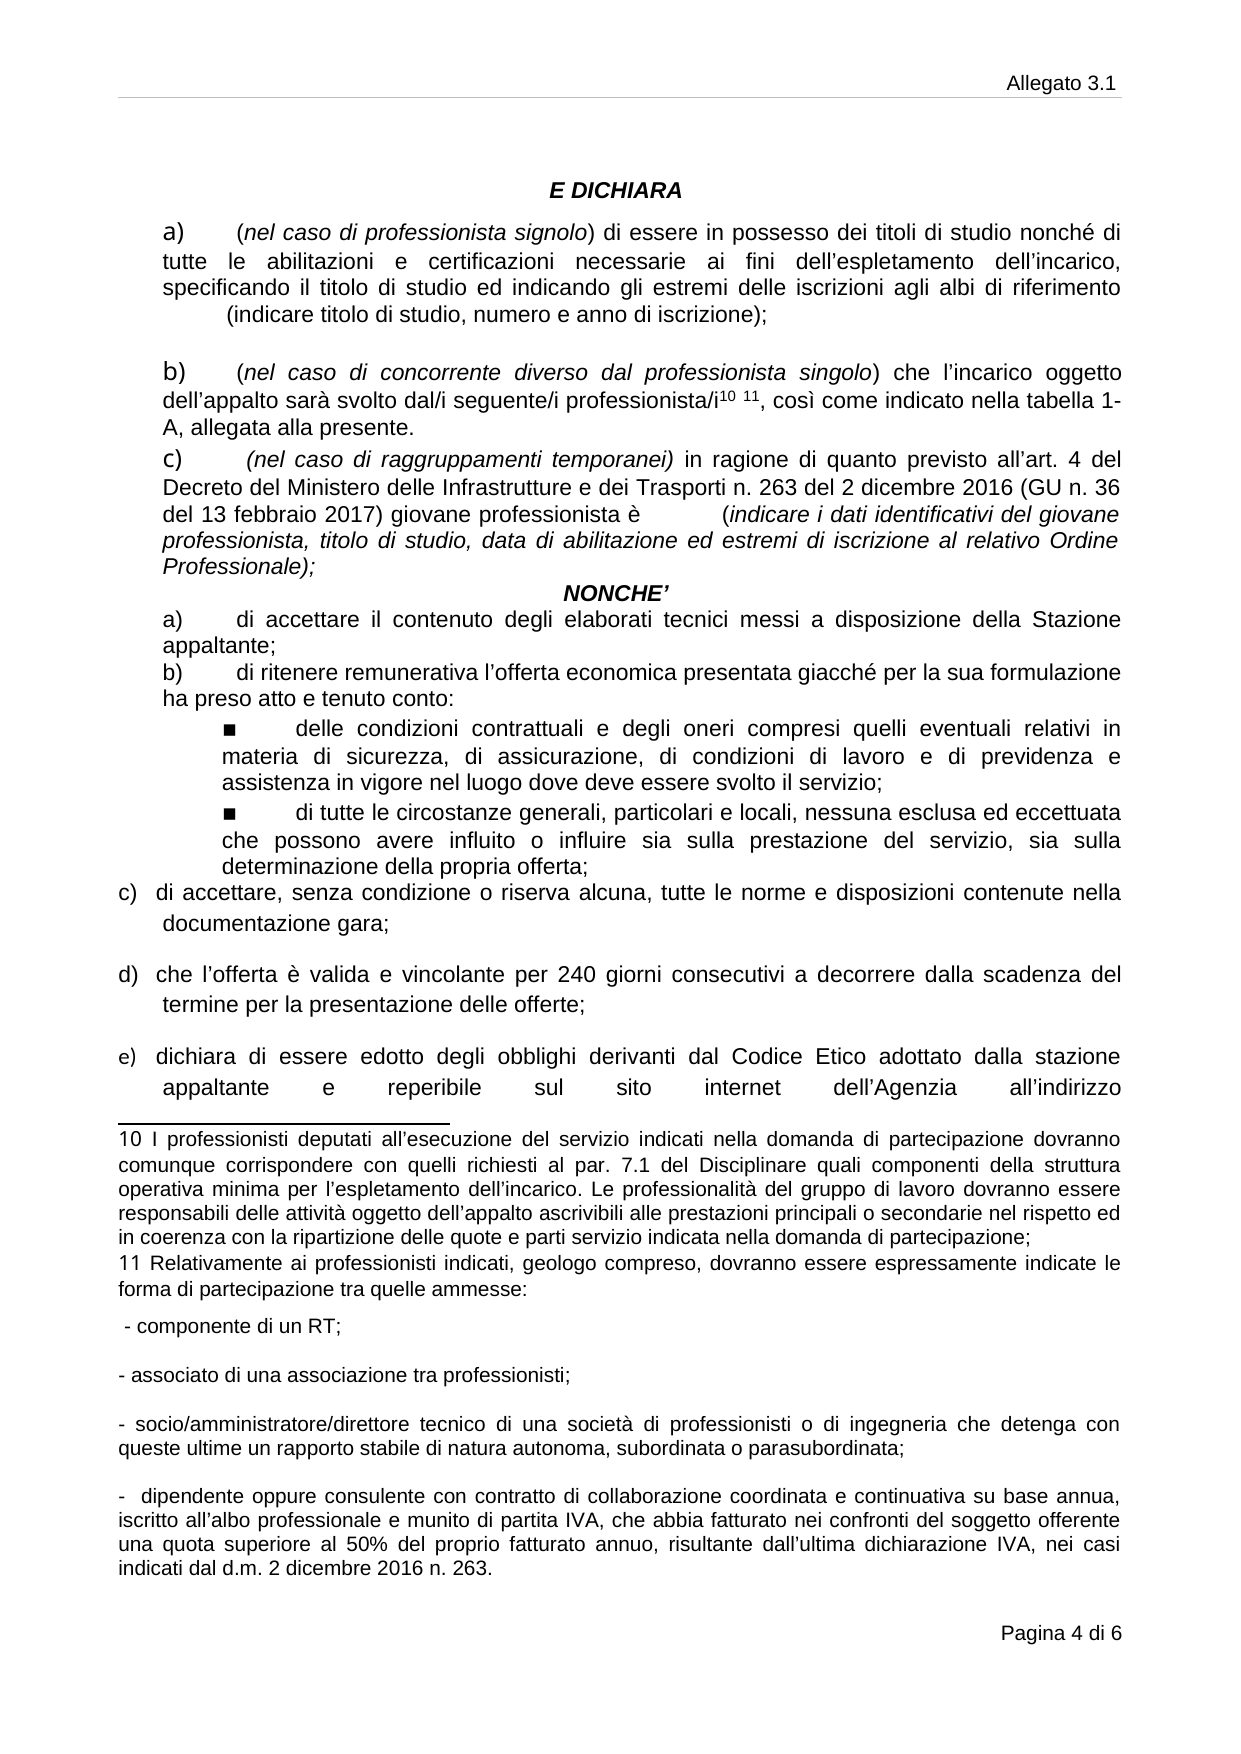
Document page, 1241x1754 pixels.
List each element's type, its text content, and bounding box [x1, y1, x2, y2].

list - socio/amministratore/direttore tecnico di una società di professionisti o di ingegneria che detenga con queste ultime un rapporto stabile di natura autonoma, subordinata o parasubordinata; [118, 1411, 1122, 1459]
list Relativamente ai professionisti indicati, geologo compreso, dovranno essere espressamente indicate le forma di partecipazione tra quelle ammesse: [118, 1248, 1122, 1301]
list di accettare il contenuto degli elaborati tecnici messi a disposizione della Stazione appaltante; [162, 606, 1122, 659]
list (nel caso di concorrente diverso dal professionista singolo) che l’incarico oggetto dell’appalto sarà svolto dal/i seguente/i professionista/i , così come indicato nella tabella 1-A, allegata alla presente. [162, 353, 1122, 440]
list (nel caso di professionista signolo) di essere in possesso dei titoli di studio nonché di tutte le abilitazioni e certificazioni necessarie ai fini dell’espletamento dell’incarico, specificando il titolo di studio ed indicando gli estremi delle iscrizioni agli albi di riferimento (indicare titolo di studio, numero e anno di iscrizione); [162, 214, 1122, 327]
list I professionisti deputati all’esecuzione del servizio indicati nella domanda di partecipazione dovranno comunque corrispondere con quelli richiesti al par. 7.1 del Disciplinare quali componenti della struttura operativa minima per l’espletamento dell’incarico. Le professionalità del gruppo di lavoro dovranno essere responsabili delle attività oggetto dell’appalto ascrivibili alle prestazioni principali o secondarie nel rispetto ed in coerenza con la ripartizione delle quote e parti servizio indicata nella domanda di partecipazione; [118, 1124, 1122, 1248]
list dichiara di essere edotto degli obblighi derivanti dal Codice Etico adottato dalla stazione appaltante e reperibile sul sito internet dell’Agenzia all’indirizzo [118, 1042, 1122, 1100]
text NONCHE’ [118, 580, 1122, 606]
text E DICHIARA [118, 177, 1122, 203]
list - componente di un RT; [118, 1313, 1122, 1337]
list che l’offerta è valida e vincolante per 240 giorni consecutivi a decorrere dalla scadenza del termine per la presentazione delle offerte; [118, 961, 1122, 1017]
list di ritenere remunerativa l’offerta economica presentata giacché per la sua formulazione ha preso atto e tenuto conto: [162, 659, 1122, 711]
list delle condizioni contrattuali e degli oneri compresi quelli eventuali relativi in materia di sicurezza, di assicurazione, di condizioni di lavoro e di previdenza e assistenza in vigore nel luogo dove deve essere svolto il servizio; [222, 711, 1122, 795]
list di accettare, senza condizione o riserva alcuna, tutte le norme e disposizioni contenute nella documentazione gara; [118, 879, 1122, 936]
list (nel caso di raggruppamenti temporanei) in ragione di quanto previsto all’art. 4 del Decreto del Ministero delle Infrastrutture e dei Trasporti n. 263 del 2 dicembre 2016 (GU n. 36 del 13 febbraio 2017) giovane professionista è (indicare i dati identificativi del giovane professionista, titolo di studio, data di abilitazione ed estremi di iscrizione al relativo Ordine Professionale); [162, 440, 1122, 580]
list - dipendente oppure consulente con contratto di collaborazione coordinata e continuativa su base annua, iscritto all’albo professionale e munito di partita IVA, che abbia fatturato nei confronti del soggetto offerente una quota superiore al 50% del proprio fatturato annuo, risultante dall’ultima dichiarazione IVA, nei casi indicati dal d.m. 2 dicembre 2016 n. 263. [118, 1484, 1122, 1580]
list di tutte le circostanze generali, particolari e locali, nessuna esclusa ed eccettuata che possono avere influito o influire sia sulla prestazione del servizio, sia sulla determinazione della propria offerta; [222, 795, 1122, 879]
list - associato di una associazione tra professionisti; [118, 1362, 1122, 1386]
